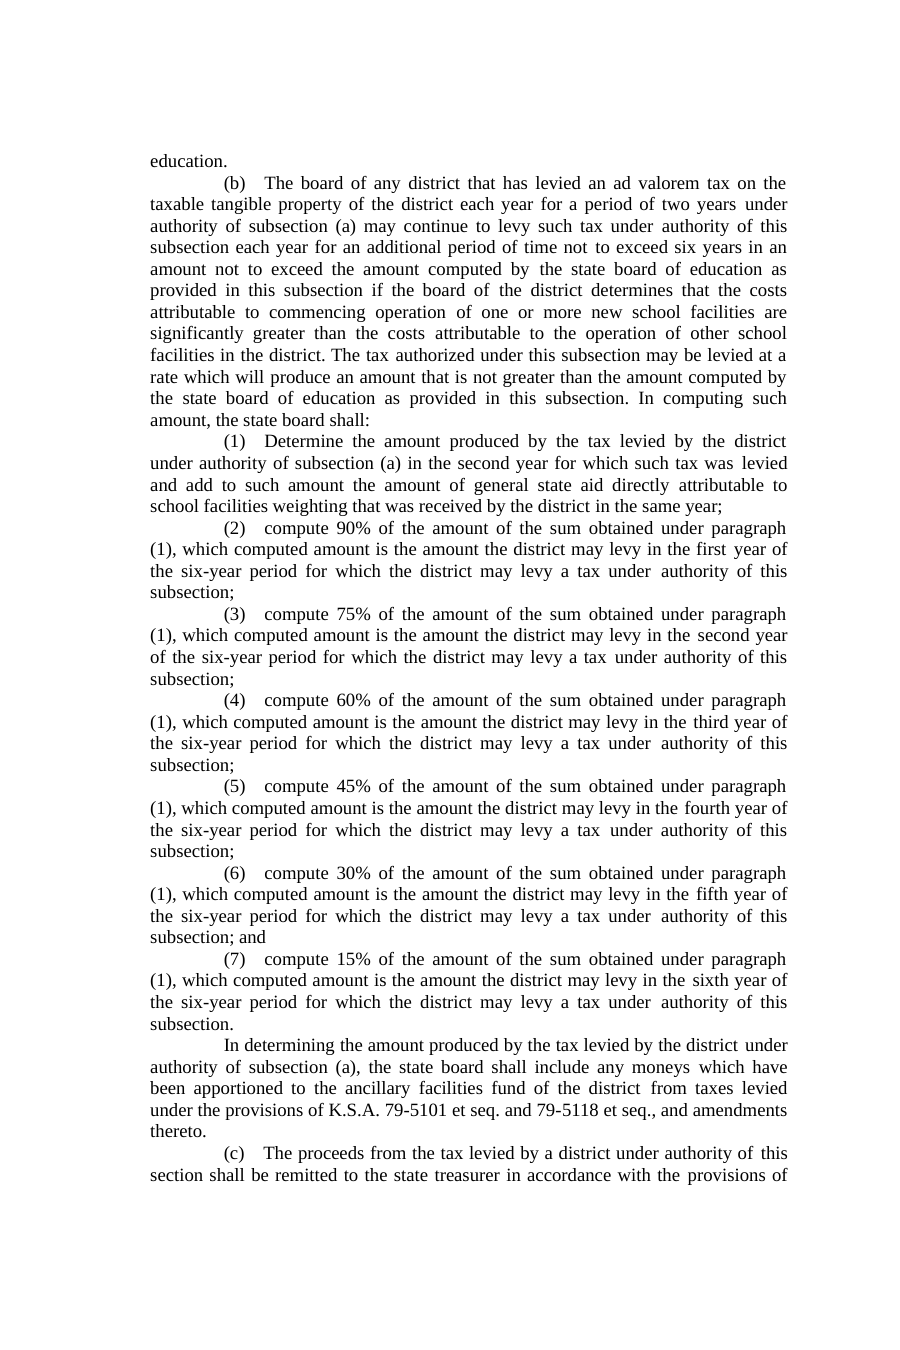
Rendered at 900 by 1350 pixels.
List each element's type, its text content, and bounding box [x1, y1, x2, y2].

text In determining the amount produced by the tax levied by the district under authority of subsection (a), the state board shall include any moneys which have been apportioned to the ancillary facilities fund of the district from taxes levied under the provisions of K.S.A. 79-5101 et seq. and 79-5118 et seq., and amendments thereto. [150, 1034, 787, 1142]
text (c) The proceeds from the tax levied by a district under authority of this section shall be remitted to the state treasurer in accordance with the provisions of [150, 1142, 787, 1185]
text (1) Determine the amount produced by the tax levied by the district under authority of subsection (a) in the second year for which such tax was levied and add to such amount the amount of general state aid directly attributable to school facilities weighting that was received by the district in the same year; [150, 430, 787, 517]
text (2) compute 90% of the amount of the sum obtained under paragraph (1), which computed amount is the amount the district may levy in the first year of the six-year period for which the district may levy a tax under authority of this subsection; [150, 517, 787, 603]
text (5) compute 45% of the amount of the sum obtained under paragraph (1), which computed amount is the amount the district may levy in the fourth year of the six-year period for which the district may levy a tax under authority of this subsection; [150, 775, 787, 862]
text (3) compute 75% of the amount of the sum obtained under paragraph (1), which computed amount is the amount the district may levy in the second year of the six-year period for which the district may levy a tax under authority of this subsection; [150, 603, 787, 689]
text (4) compute 60% of the amount of the sum obtained under paragraph (1), which computed amount is the amount the district may levy in the third year of the six-year period for which the district may levy a tax under authority of this subsection; [150, 689, 787, 775]
text (6) compute 30% of the amount of the sum obtained under paragraph (1), which computed amount is the amount the district may levy in the fifth year of the six-year period for which the district may levy a tax under authority of this subsection; and [150, 862, 787, 948]
text (b) The board of any district that has levied an ad valorem tax on the taxable tangible property of the district each year for a period of two years under authority of subsection (a) may continue to levy such tax under authority of this subsection each year for an additional period of time not to exceed six years in an amount not to exceed the amount computed by the state board of education as provided in this subsection if the board of the district determines that the costs attributable to commencing operation of one or more new school facilities are significantly greater than the costs attributable to the operation of other school facilities in the district. The tax authorized under this subsection may be levied at a rate which will produce an amount that is not greater than the amount computed by the state board of education as provided in this subsection. In computing such amount, the state board shall: [150, 172, 787, 430]
text (7) compute 15% of the amount of the sum obtained under paragraph (1), which computed amount is the amount the district may levy in the sixth year of the six-year period for which the district may levy a tax under authority of this subsection. [150, 948, 787, 1034]
text education. [150, 150, 787, 172]
